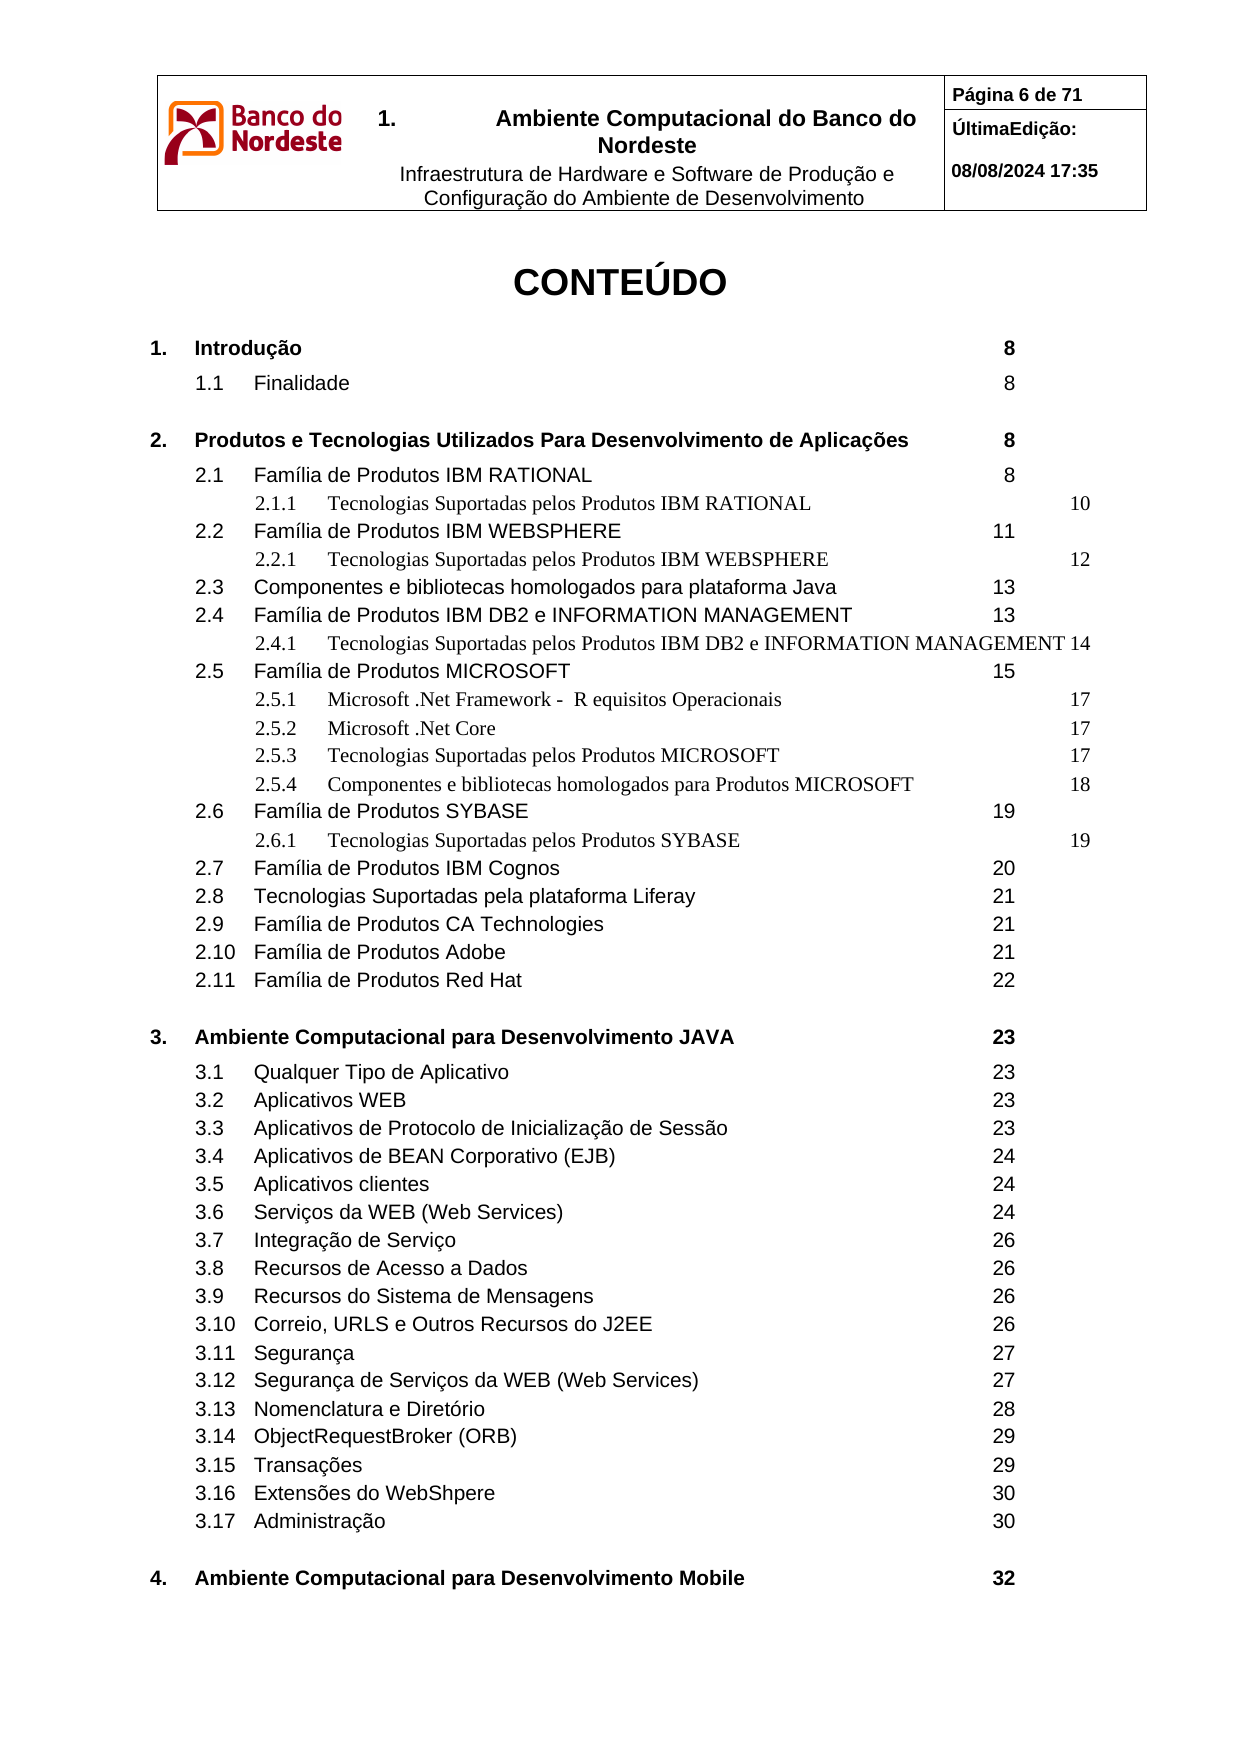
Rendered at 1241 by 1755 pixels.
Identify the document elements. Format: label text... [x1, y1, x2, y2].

text 2.4 Família de Produtos IBM DB2 e INFORMATION MANAGEMENT 13 [195, 601, 1015, 628]
text 3.11 Segurança 27 [195, 1338, 1015, 1366]
text 3. Ambiente Computacional para Desenvolvimento JAVA 23 [150, 1018, 1015, 1051]
text 2.8 Tecnologias Suportadas pela plataforma Liferay 21 [195, 881, 1015, 909]
text 2.5.1 Microsoft .Net Framework - R equisitos Operacionais 17 [253, 684, 1090, 713]
text 2.5.2 Microsoft .Net Core 17 [253, 713, 1090, 741]
text 2.6.1 Tecnologias Suportadas pelos Produtos SYBASE 19 [253, 825, 1090, 853]
text 2.9 Família de Produtos CA Technologies 21 [195, 909, 1015, 937]
text 3.3 Aplicativos de Protocolo de Inicialização de Sessão 23 [195, 1113, 1015, 1141]
text CONTEÚDO [150, 260, 1090, 303]
text 3.9 Recursos do Sistema de Mensagens 26 [195, 1282, 1015, 1309]
text 3.5 Aplicativos clientes 24 [195, 1169, 1015, 1197]
text 2. Produtos e Tecnologias Utilizados Para Desenvolvimento de Aplicações 8 [150, 421, 1015, 454]
text 2.2.1 Tecnologias Suportadas pelos Produtos IBM WEBSPHERE 12 [253, 544, 1090, 572]
text 3.14 ObjectRequestBroker (ORB) 29 [195, 1422, 1015, 1450]
text 2.6 Família de Produtos SYBASE 19 [195, 797, 1015, 825]
text 3.12 Segurança de Serviços da WEB (Web Services) 27 [195, 1366, 1015, 1394]
text 3.2 Aplicativos WEB 23 [195, 1085, 1015, 1113]
text 3.6 Serviços da WEB (Web Services) 24 [195, 1197, 1015, 1226]
text 2.11 Família de Produtos Red Hat 22 [195, 965, 1015, 993]
text 2.5.4 Componentes e bibliotecas homologados para Produtos MICROSOFT 18 [253, 769, 1090, 797]
text 2.2 Família de Produtos IBM WEBSPHERE 11 [195, 516, 1015, 544]
text 3.10 Correio, URLS e Outros Recursos do J2EE 26 [195, 1309, 1015, 1338]
text 3.16 Extensões do WebShpere 30 [195, 1478, 1015, 1506]
text 2.10 Família de Produtos Adobe 21 [195, 937, 1015, 965]
text 3.15 Transações 29 [195, 1450, 1015, 1478]
text 3.8 Recursos de Acesso a Dados 26 [195, 1253, 1015, 1282]
text 2.1.1 Tecnologias Suportadas pelos Produtos IBM RATIONAL 10 [253, 488, 1090, 516]
text 3.7 Integração de Serviço 26 [195, 1226, 1015, 1253]
text 2.4.1 Tecnologias Suportadas pelos Produtos IBM DB2 e INFORMATION MANAGEMENT 14 [253, 628, 1090, 657]
text 2.5.3 Tecnologias Suportadas pelos Produtos MICROSOFT 17 [253, 741, 1090, 769]
text 2.5 Família de Produtos MICROSOFT 15 [195, 657, 1015, 684]
text 2.1 Família de Produtos IBM RATIONAL 8 [195, 460, 1015, 488]
text 3.17 Administração 30 [195, 1506, 1015, 1534]
text 1. Introdução 8 [150, 328, 1015, 362]
text 3.4 Aplicativos de BEAN Corporativo (EJB) 24 [195, 1141, 1015, 1169]
text 2.7 Família de Produtos IBM Cognos 20 [195, 853, 1015, 881]
text 2.3 Componentes e bibliotecas homologados para plataforma Java 13 [195, 572, 1015, 601]
text 4. Ambiente Computacional para Desenvolvimento Mobile 32 [150, 1559, 1015, 1592]
text 3.1 Qualquer Tipo de Aplicativo 23 [195, 1057, 1015, 1085]
text 1.1 Finalidade 8 [195, 368, 1015, 396]
text 3.13 Nomenclatura e Diretório 28 [195, 1394, 1015, 1422]
